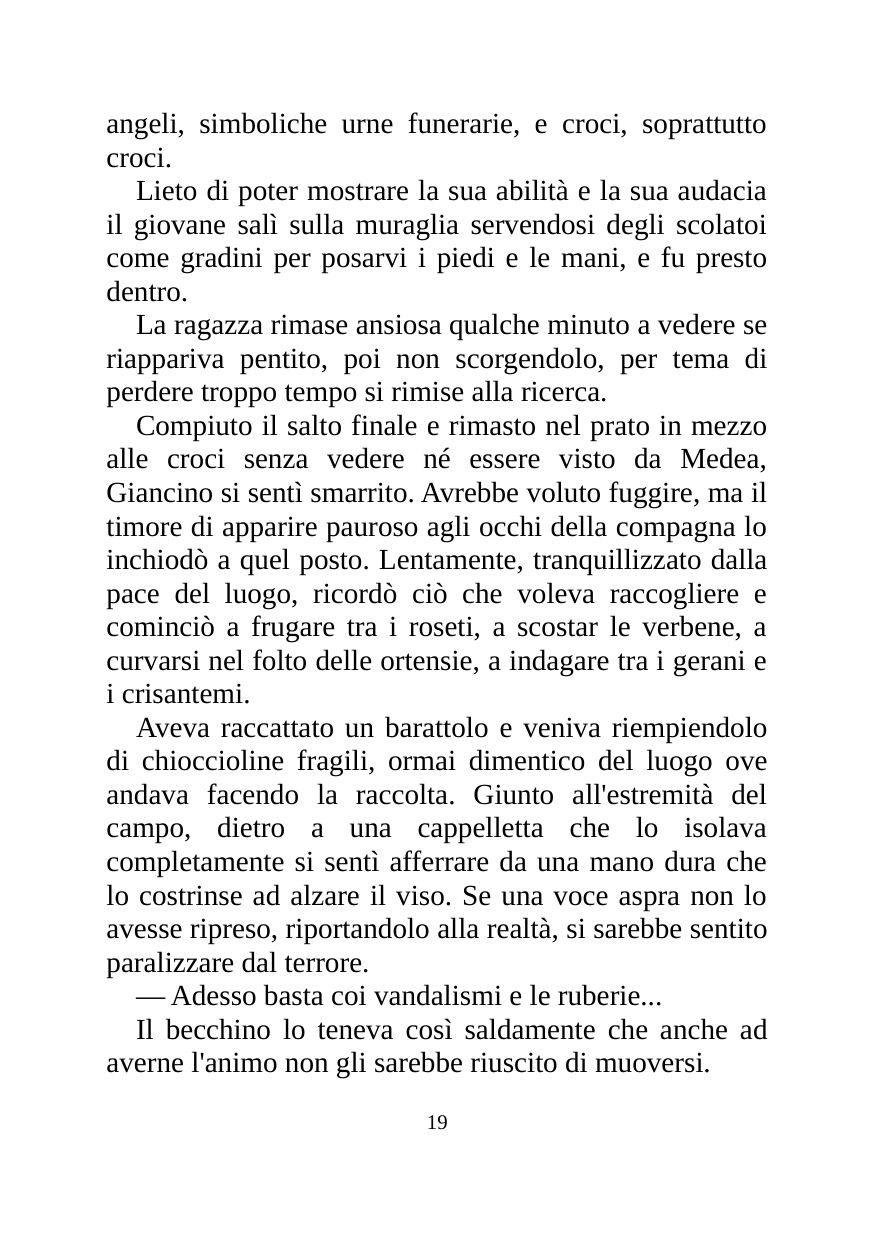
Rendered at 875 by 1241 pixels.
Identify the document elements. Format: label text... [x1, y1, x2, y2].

text angeli, simboliche urne funerarie, e croci, soprattutto croci. [106, 106, 768, 173]
text Lieto di poter mostrare la sua abilità e la sua audacia il giovane salì sulla muraglia servendosi degli scolatoi come gradini per posarvi i piedi e le mani, e fu presto dentro. [106, 173, 768, 307]
text La ragazza rimase ansiosa qualche minuto a vedere se riappariva pentito, poi non scorgendolo, per tema di perdere troppo tempo si rimise alla ricerca. [106, 307, 768, 408]
text Compiuto il salto finale e rimasto nel prato in mezzo alle croci senza vedere né essere visto da Medea, Giancino si sentì smarrito. Avrebbe voluto fuggire, ma il timore di apparire pauroso agli occhi della compagna lo inchiodò a quel posto. Lentamente, tranquillizzato dalla pace del luogo, ricordò ciò che voleva raccogliere e cominciò a frugare tra i roseti, a scostar le verbene, a curvarsi nel folto delle ortensie, a indagare tra i gerani e i crisantemi. [106, 408, 768, 710]
text Aveva raccattato un barattolo e veniva riempiendolo di chioccioline fragili, ormai dimentico del luogo ove andava facendo la raccolta. Giunto all'estremità del campo, dietro a una cappelletta che lo isolava completamente si sentì afferrare da una mano dura che lo costrinse ad alzare il viso. Se una voce aspra non lo avesse ripreso, riportandolo alla realtà, si sarebbe sentito paralizzare dal terrore. [106, 710, 768, 978]
text Il becchino lo teneva così saldamente che anche ad averne l'animo non gli sarebbe riuscito di muoversi. [106, 1012, 768, 1079]
text — Adesso basta coi vandalismi e le ruberie... [106, 978, 768, 1012]
